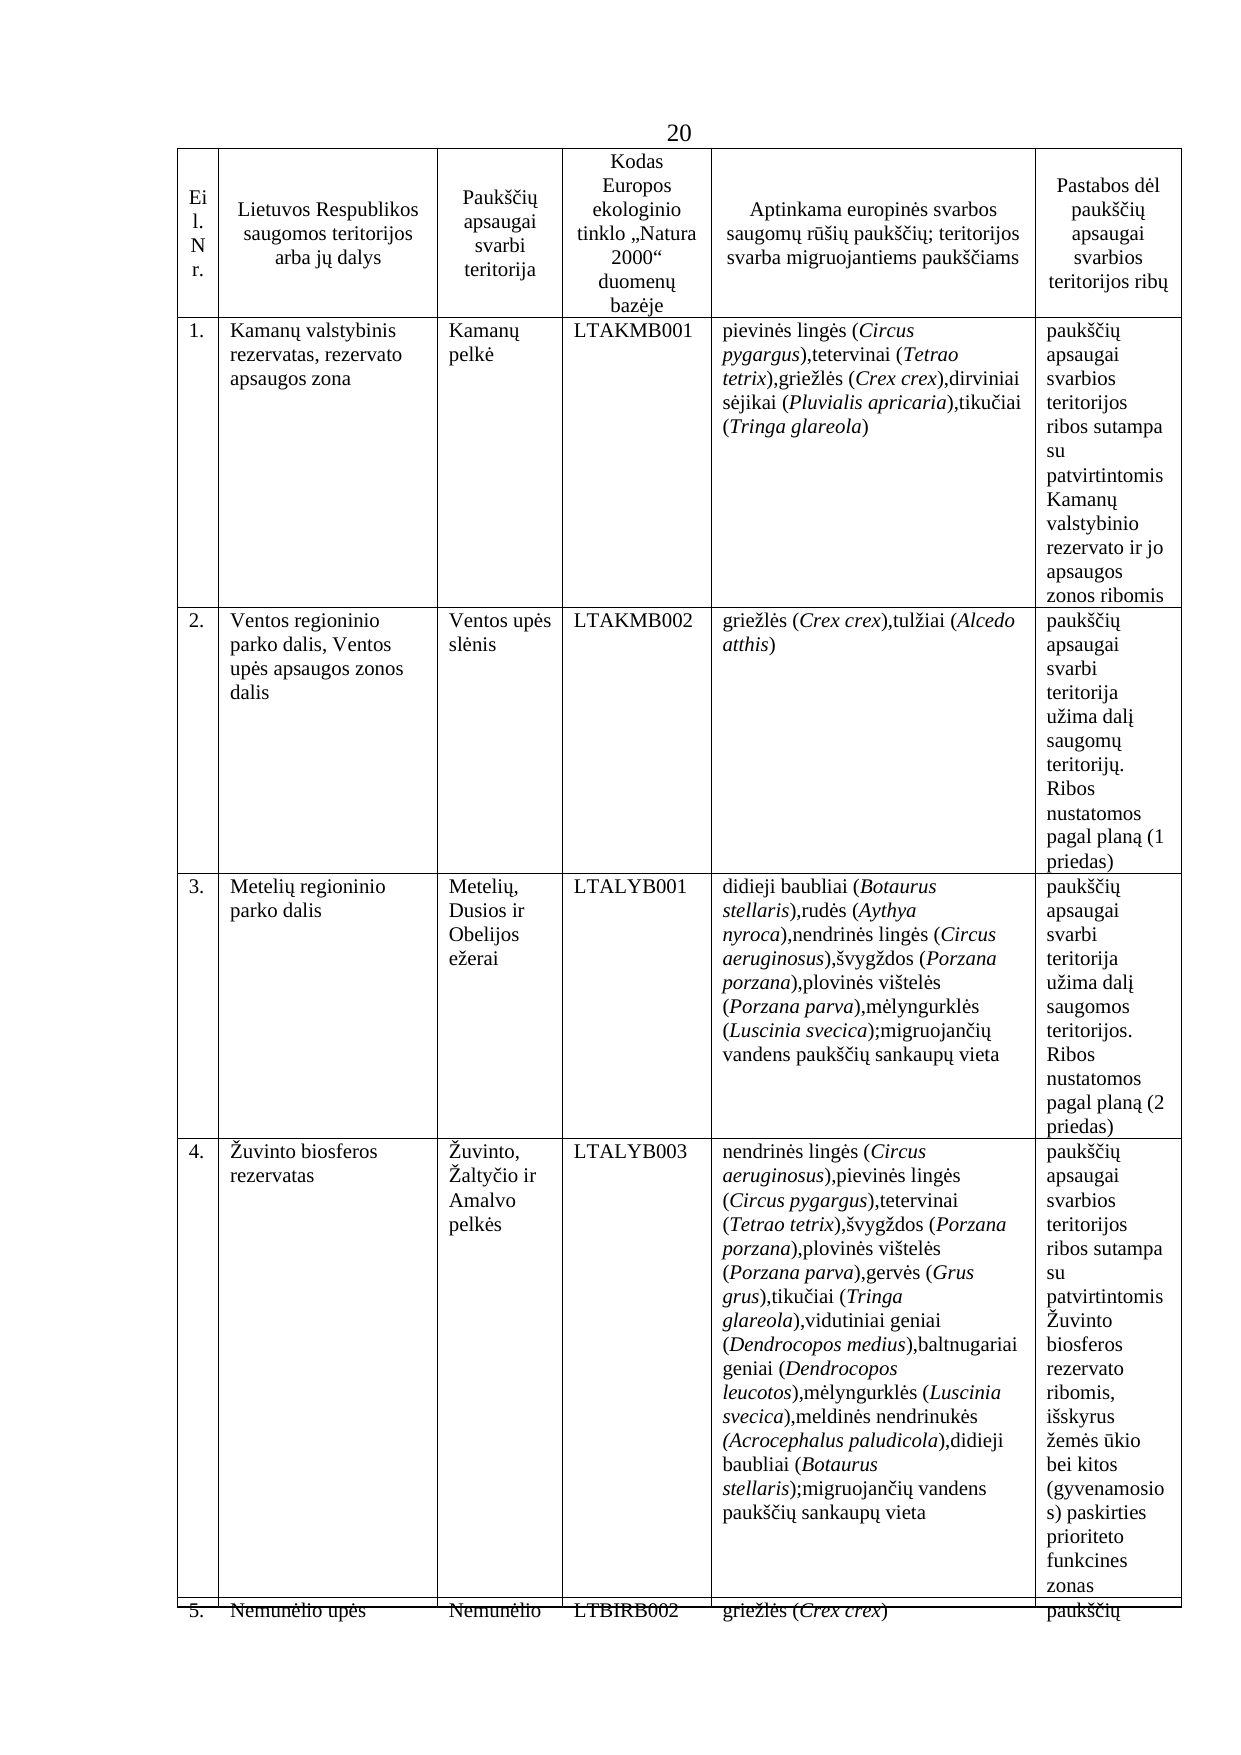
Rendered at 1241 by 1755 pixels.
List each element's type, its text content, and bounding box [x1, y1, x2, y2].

table_cell Metelių regioninio parko dalis [219, 874, 437, 1138]
table_header Lietuvos Respublikos saugomos teritorijos arba jų dalys [219, 149, 437, 317]
table_cell Ventos regioninio parko dalis, Ventos upės apsaugos zonos dalis [219, 608, 437, 873]
table_cell griežlės (Crex crex) [712, 1598, 1035, 1606]
table_cell 5. [178, 1598, 218, 1606]
table_cell LTAKMB002 [563, 608, 711, 873]
table_cell griežlės (Crex crex),tulžiai (Alcedo atthis) [712, 608, 1035, 873]
table_cell Ventos upės slėnis [438, 608, 562, 873]
table_cell Metelių, Dusios ir Obelijos ežerai [438, 874, 562, 1138]
table_cell paukščių apsaugai svarbios teritorijos ribos sutampa su patvirtintomis Kamanų valstybinio rezervato ir jo apsaugos zonos ribomis [1036, 318, 1181, 607]
table_header Paukščių apsaugai svarbi teritorija [438, 149, 562, 317]
table_cell Žuvinto biosferos rezervatas [219, 1139, 437, 1597]
table_cell LTALYB003 [563, 1139, 711, 1597]
table_cell Kamanų pelkė [438, 318, 562, 607]
table_cell didieji baubliai (Botaurus stellaris),rudės (Aythya nyroca),nendrinės lingės (Circus aeruginosus),švygždos (Porzana porzana),plovinės vištelės (Porzana parva),mėlyngurklės (Luscinia svecica);migruojančių vandens paukščių sankaupų vieta [712, 874, 1035, 1138]
table_header Kodas Europos ekologinio tinklo „Natura 2000“ duomenų bazėje [563, 149, 711, 317]
table_cell 1. [178, 318, 218, 607]
table_cell Nemunėlio upės apsaugos zonos dalis [219, 1598, 437, 1606]
table_cell paukščių apsaugai svarbios teritorijos ribos sutampa su patvirtintomis Žuvinto biosferos rezervato ribomis, išskyrus žemės ūkio bei kitos (gyvenamosios) paskirties prioriteto funkcines zonas [1036, 1139, 1181, 1597]
table_cell 3. [178, 874, 218, 1138]
table_cell LTBIRB002 [563, 1598, 711, 1606]
table_cell nendrinės lingės (Circus aeruginosus),pievinės lingės (Circus pygargus),tetervinai (Tetrao tetrix),švygždos (Porzana porzana),plovinės vištelės (Porzana parva),gervės (Grus grus),tikučiai (Tringa glareola),vidutiniai geniai (Dendrocopos medius),baltnugariai geniai (Dendrocopos leucotos),mėlyngurklės (Luscinia svecica),meldinės nendrinukės (Acrocephalus paludicola),didieji baubliai (Botaurus stellaris);migruojančių vandens paukščių sankaupų vieta [712, 1139, 1035, 1597]
table_cell Kamanų valstybinis rezervatas, rezervato apsaugos zona [219, 318, 437, 607]
table_header Pastabos dėl paukščių apsaugai svarbios teritorijos ribų [1036, 149, 1181, 317]
table_cell paukščių apsaugai svarbi teritorija užima dalį saugomos teritorijos. Ribos nustatomos pagal planą (2 priedas) [1036, 874, 1181, 1138]
table_cell 4. [178, 1139, 218, 1597]
table_cell Nemunėlio upės slėnis [438, 1598, 562, 1606]
table_cell LTALYB001 [563, 874, 711, 1138]
table_header Eil. Nr. [178, 149, 218, 317]
table_cell paukščių apsaugai svarbi teritorija užima dalį saugomų teritorijų. Ribos nustatomos pagal planą (1 priedas) [1036, 608, 1181, 873]
table_cell 2. [178, 608, 218, 873]
table_cell Žuvinto, Žaltyčio ir Amalvo pelkės [438, 1139, 562, 1597]
table_header Aptinkama europinės svarbos saugomų rūšių paukščių; teritorijos svarba migruojantiems paukščiams [712, 149, 1035, 317]
table_cell LTAKMB001 [563, 318, 711, 607]
table_cell pievinės lingės (Circus pygargus),tetervinai (Tetrao tetrix),griežlės (Crex crex),dirviniai sėjikai (Pluvialis apricaria),tikučiai (Tringa glareola) [712, 318, 1035, 607]
